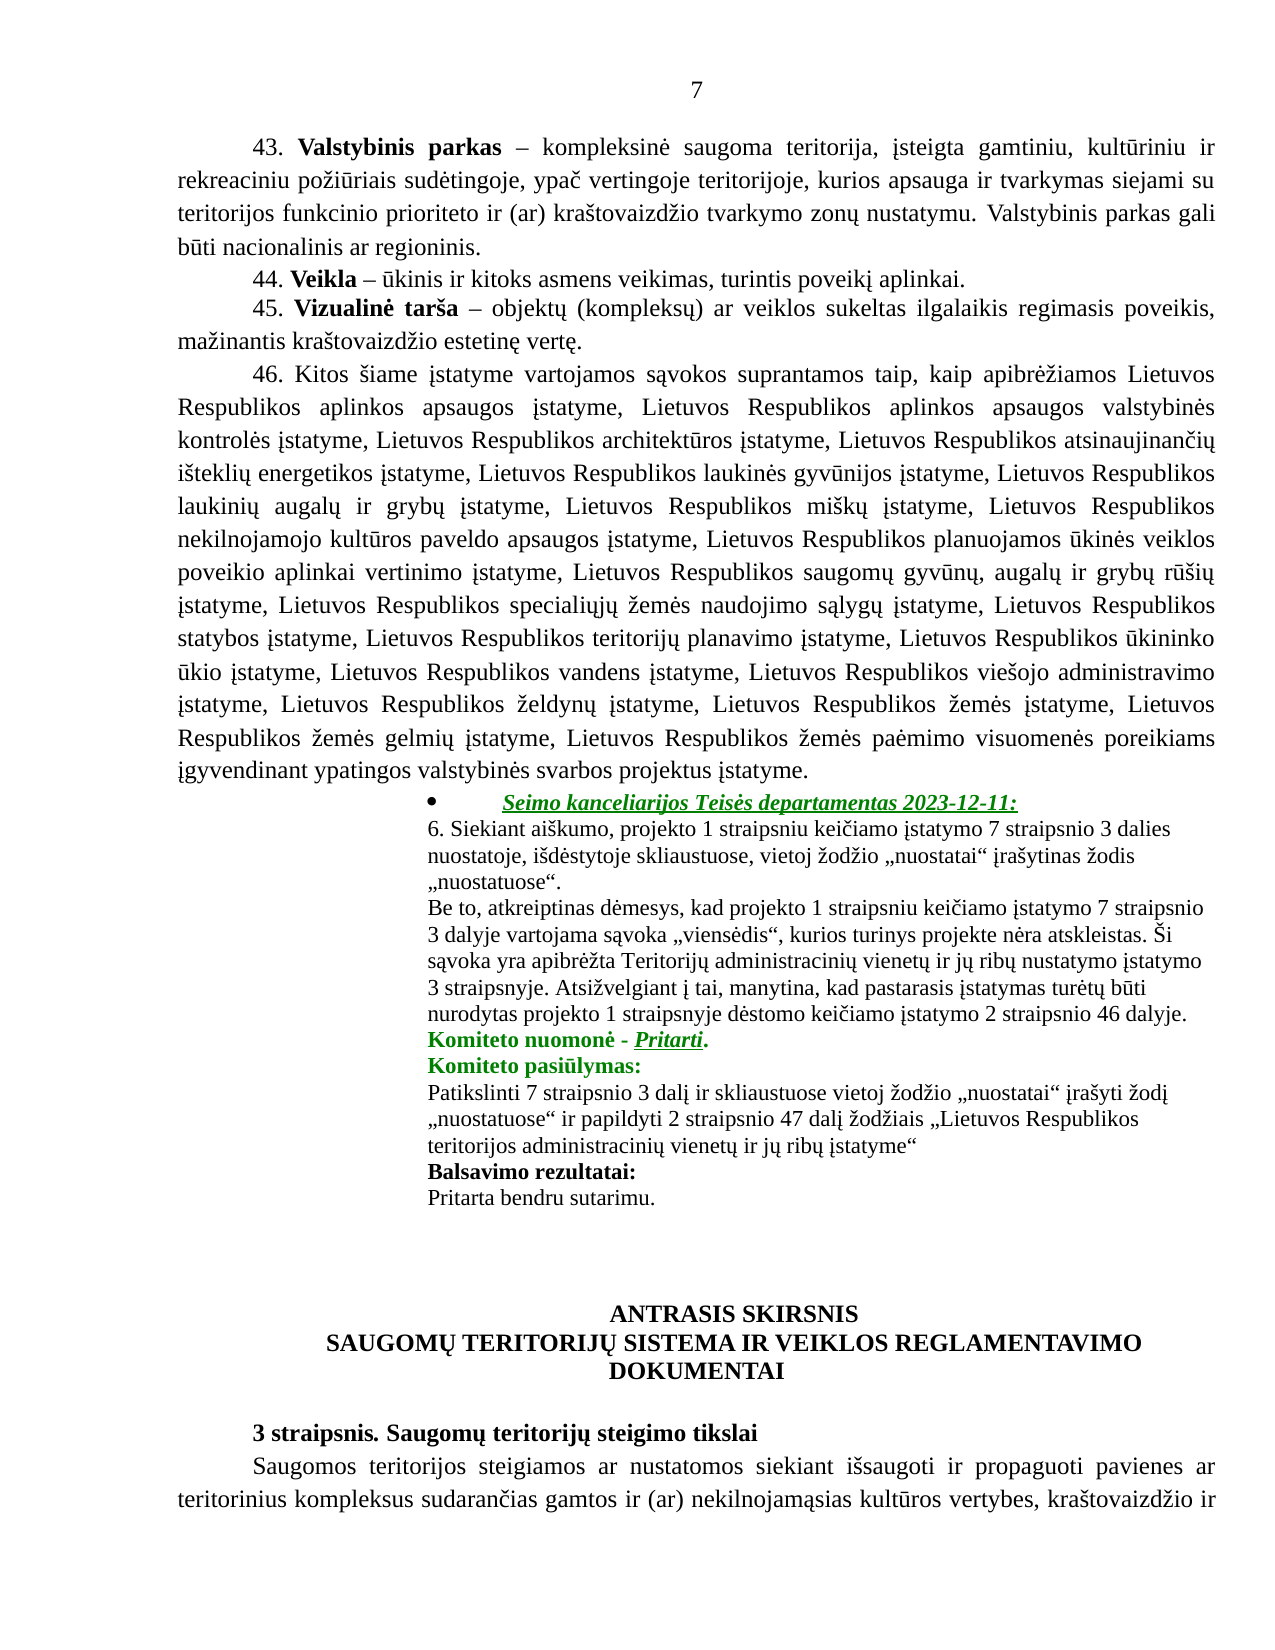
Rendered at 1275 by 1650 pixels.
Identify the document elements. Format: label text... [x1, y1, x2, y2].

text 44. Veikla – ūkinis ir kitoks asmens veikimas, turintis poveikį aplinkai. [177, 264, 1216, 293]
text 46. Kitos šiame įstatyme vartojamos sąvokos suprantamos taip, kaip apibrėžiamos Lietuvos Respublikos aplinkos apsaugos įstatyme, Lietuvos Respublikos aplinkos apsaugos valstybinės kontrolės įstatyme, Lietuvos Respublikos architektūros įstatyme, Lietuvos Respublikos atsinaujinančių išteklių energetikos įstatyme, Lietuvos Respublikos laukinės gyvūnijos įstatyme, Lietuvos Respublikos laukinių augalų ir grybų įstatyme, Lietuvos Respublikos miškų įstatyme, Lietuvos Respublikos nekilnojamojo kultūros paveldo apsaugos įstatyme, Lietuvos Respublikos planuojamos ūkinės veiklos poveikio aplinkai vertinimo įstatyme, Lietuvos Respublikos saugomų gyvūnų, augalų ir grybų rūšių įstatyme, Lietuvos Respublikos specialiųjų žemės naudojimo sąlygų įstatyme, Lietuvos Respublikos statybos įstatyme, Lietuvos Respublikos teritorijų planavimo įstatyme, Lietuvos Respublikos ūkininko ūkio įstatyme, Lietuvos Respublikos vandens įstatyme, Lietuvos Respublikos viešojo administravimo įstatyme, Lietuvos Respublikos želdynų įstatyme, Lietuvos Respublikos žemės įstatyme, Lietuvos Respublikos žemės gelmių įstatyme, Lietuvos Respublikos žemės paėmimo visuomenės poreikiams įgyvendinant ypatingos valstybinės svarbos projektus įstatyme. [177, 359, 1216, 784]
text Komiteto nuomonė - Pritarti. [427, 1026, 1216, 1053]
text Saugomos teritorijos steigiamos ar nustatomos siekiant išsaugoti ir propaguoti pavienes ar teritorinius kompleksus sudarančias gamtos ir (ar) nekilnojamąsias kultūros vertybes, kraštovaizdžio ir [177, 1451, 1216, 1513]
text Be to, atkreiptinas dėmesys, kad projekto 1 straipsniu keičiamo įstatymo 7 straipsnio 3 dalyje vartojama sąvoka „viensėdis“, kurios turinys projekte nėra atskleistas. Ši sąvoka yra apibrėžta Teritorijų administracinių vienetų ir jų ribų nustatymo įstatymo 3 straipsnyje. Atsižvelgiant į tai, manytina, kad pastarasis įstatymas turėtų būti nurodytas projekto 1 straipsnyje dėstomo keičiamo įstatymo 2 straipsnio 46 dalyje. [427, 894, 1216, 1026]
text Pritarta bendru sutarimu. [427, 1184, 1216, 1211]
text Balsavimo rezultatai: [427, 1158, 1216, 1184]
text 45. Vizualinė tarša – objektų (kompleksų) ar veiklos sukeltas ilgalaikis regimasis poveikis, mažinantis kraštovaizdžio estetinę vertę. [177, 293, 1216, 355]
text ANTRASIS SKIRSNIS [177, 1299, 1216, 1328]
list Seimo kanceliarijos Teisės departamentas 2023-12-11: [427, 789, 1216, 815]
text 3 straipsnis. Saugomų teritorijų steigimo tikslai [177, 1418, 1216, 1447]
text SAUGOMŲ TERITORIJŲ SISTEMA ir veiklos reglamentavimo dokumentai [177, 1328, 1216, 1385]
text Komiteto pasiūlymas: [427, 1053, 1216, 1079]
text Patikslinti 7 straipsnio 3 dalį ir skliaustuose vietoj žodžio „nuostatai“ įrašyti žodį „nuostatuose“ ir papildyti 2 straipsnio 47 dalį žodžiais „Lietuvos Respublikos teritorijos administracinių vienetų ir jų ribų įstatyme“ [427, 1079, 1216, 1158]
text 6. Siekiant aiškumo, projekto 1 straipsniu keičiamo įstatymo 7 straipsnio 3 dalies nuostatoje, išdėstytoje skliaustuose, vietoj žodžio „nuostatai“ įrašytinas žodis „nuostatuose“. [427, 815, 1216, 894]
text 43. Valstybinis parkas – kompleksinė saugoma teritorija, įsteigta gamtiniu, kultūriniu ir rekreaciniu požiūriais sudėtingoje, ypač vertingoje teritorijoje, kurios apsauga ir tvarkymas siejami su teritorijos funkcinio prioriteto ir (ar) kraštovaizdžio tvarkymo zonų nustatymu. Valstybinis parkas gali būti nacionalinis ar regioninis. [177, 132, 1216, 260]
